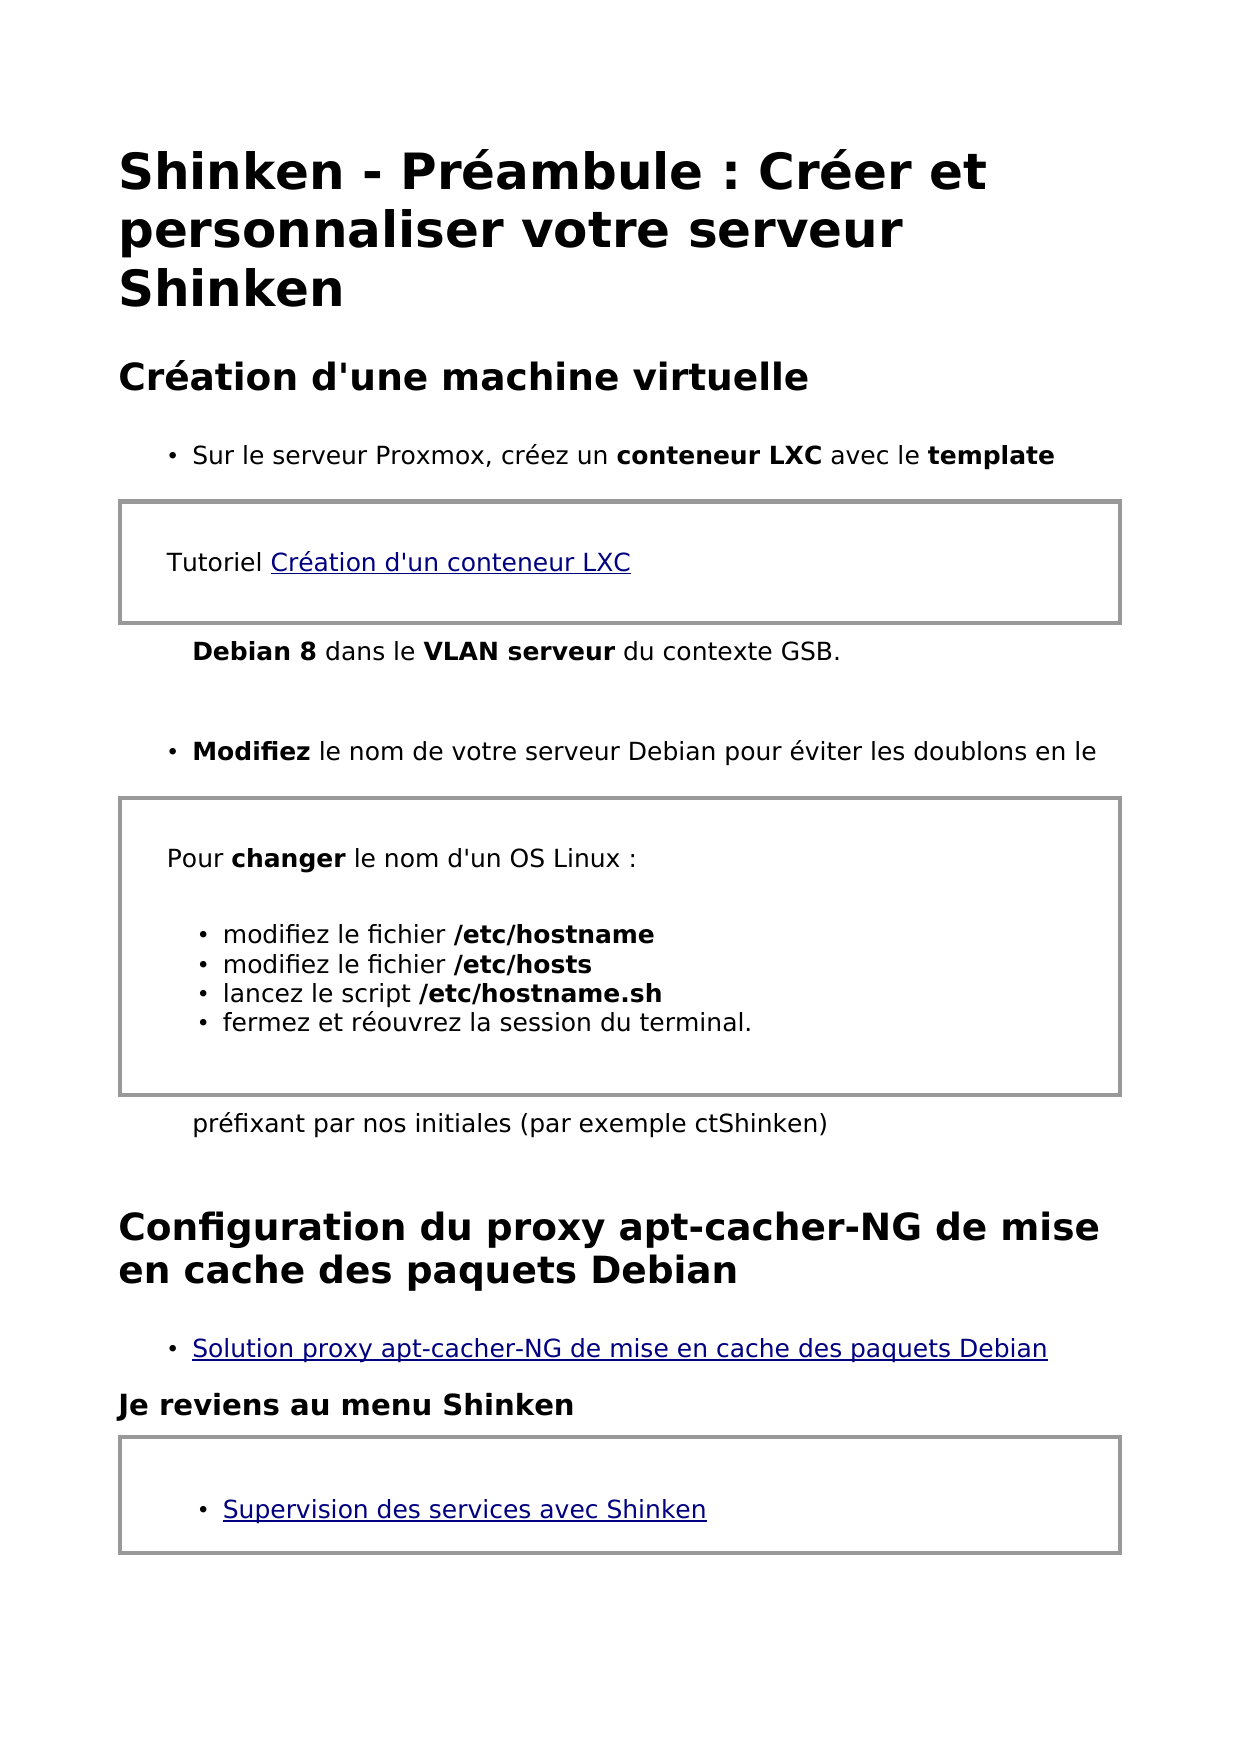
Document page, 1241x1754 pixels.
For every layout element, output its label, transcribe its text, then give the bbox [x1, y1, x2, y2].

list Sur le serveur Proxmox, créez un conteneur LXC avec le template [177, 441, 1122, 499]
list Solution proxy apt-cacher-NG de mise en cache des paquets Debian [177, 1334, 1122, 1364]
list Debian 8 dans le VLAN serveur du contexte GSB. [177, 625, 1122, 666]
list Modifiez le nom de votre serveur Debian pour éviter les doublons en le [177, 737, 1122, 796]
list préfixant par nos initiales (par exemple ctShinken) [177, 1097, 1122, 1138]
subtitle Je reviens au menu Shinken [118, 1389, 1122, 1423]
subtitle Création d'une machine virtuelle [118, 355, 1122, 399]
table_header Pour changer le nom d'un OS Linux : modifiez le fichier /etc/hostname modifiez le fichier /etc/hosts lancez le script /etc/hostname.sh fermez et réouvrez la session du terminal. [131, 809, 1109, 1084]
subtitle Shinken - Préambule : Créer et personnaliser votre serveur Shinken [118, 143, 1122, 318]
table_header Tutoriel Création d'un conteneur LXC [131, 512, 1109, 612]
subtitle Configuration du proxy apt-cacher-NG de mise en cache des paquets Debian [118, 1205, 1122, 1292]
table_header Supervision des services avec Shinken [131, 1448, 1109, 1542]
